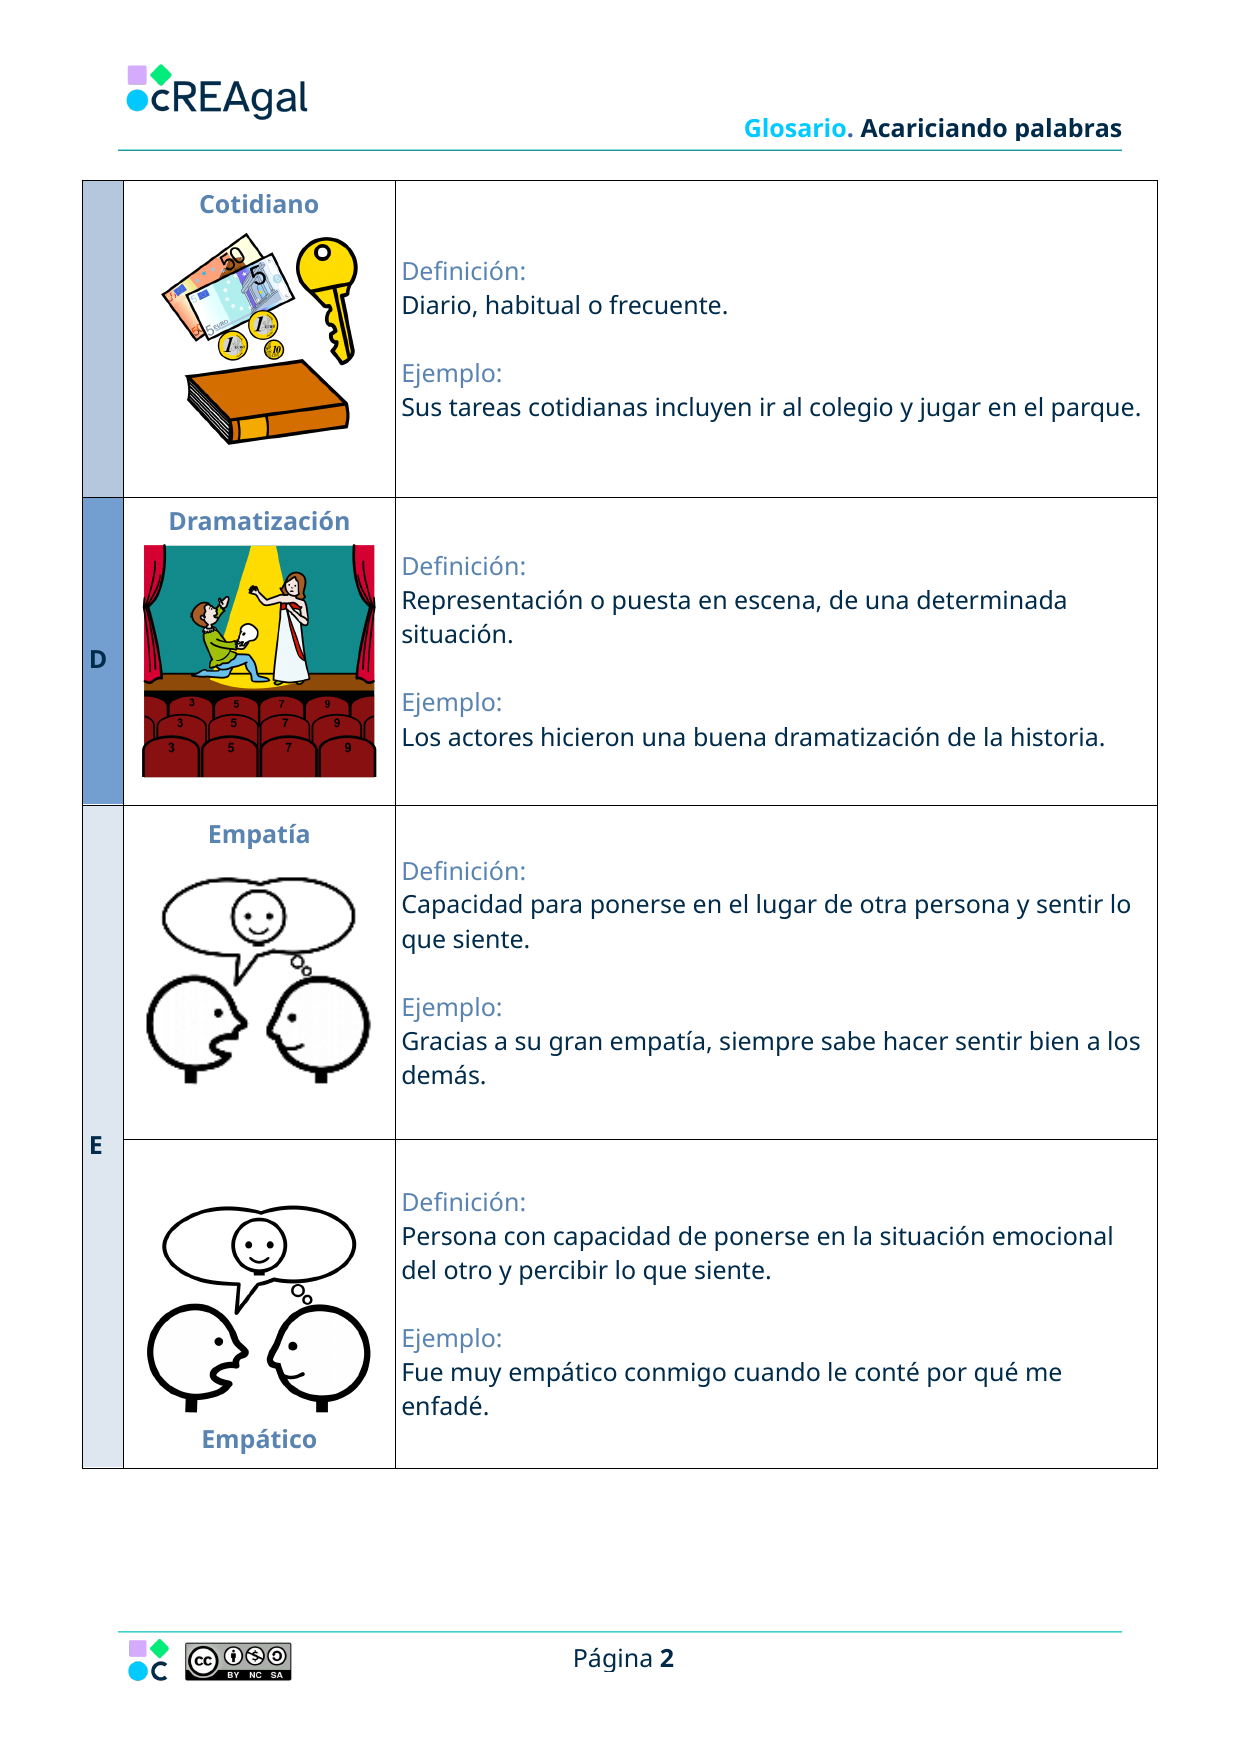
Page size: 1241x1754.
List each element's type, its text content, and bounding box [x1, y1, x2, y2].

table_cell Cotidiano [124, 181, 395, 497]
table_cell D [83, 498, 123, 804]
table_cell Dramatización [124, 498, 395, 804]
picture [141, 220, 378, 457]
table_cell Definición: Representación o puesta en escena, de una determinada situación. Ejemplo: Los actores hicieron una buena dramatización de la historia. [396, 498, 1157, 804]
table_cell Definición: Diario, habitual o frecuente. Ejemplo: Sus tareas cotidianas incluyen ir al colegio y jugar en el parque. [396, 181, 1157, 497]
table_cell Definición: Capacidad para ponerse en el lugar de otra persona y sentir lo que siente. Ejemplo: Gracias a su gran empatía, siempre sabe hacer sentir bien a los demás. [396, 806, 1157, 1139]
picture [141, 857, 378, 1094]
picture [141, 542, 378, 780]
picture [182, 1642, 294, 1682]
picture [126, 64, 308, 120]
table_cell Empático [124, 1140, 395, 1467]
table_cell Definición: Persona con capacidad de ponerse en la situación emocional del otro y percibir lo que siente. Ejemplo: Fue muy empático conmigo cuando le conté por qué me enfadé. [396, 1140, 1157, 1467]
picture [141, 1185, 378, 1422]
table_cell [83, 181, 123, 497]
picture [128, 1639, 169, 1681]
table_cell E [83, 806, 123, 1467]
table_cell Empatía [124, 806, 395, 1139]
